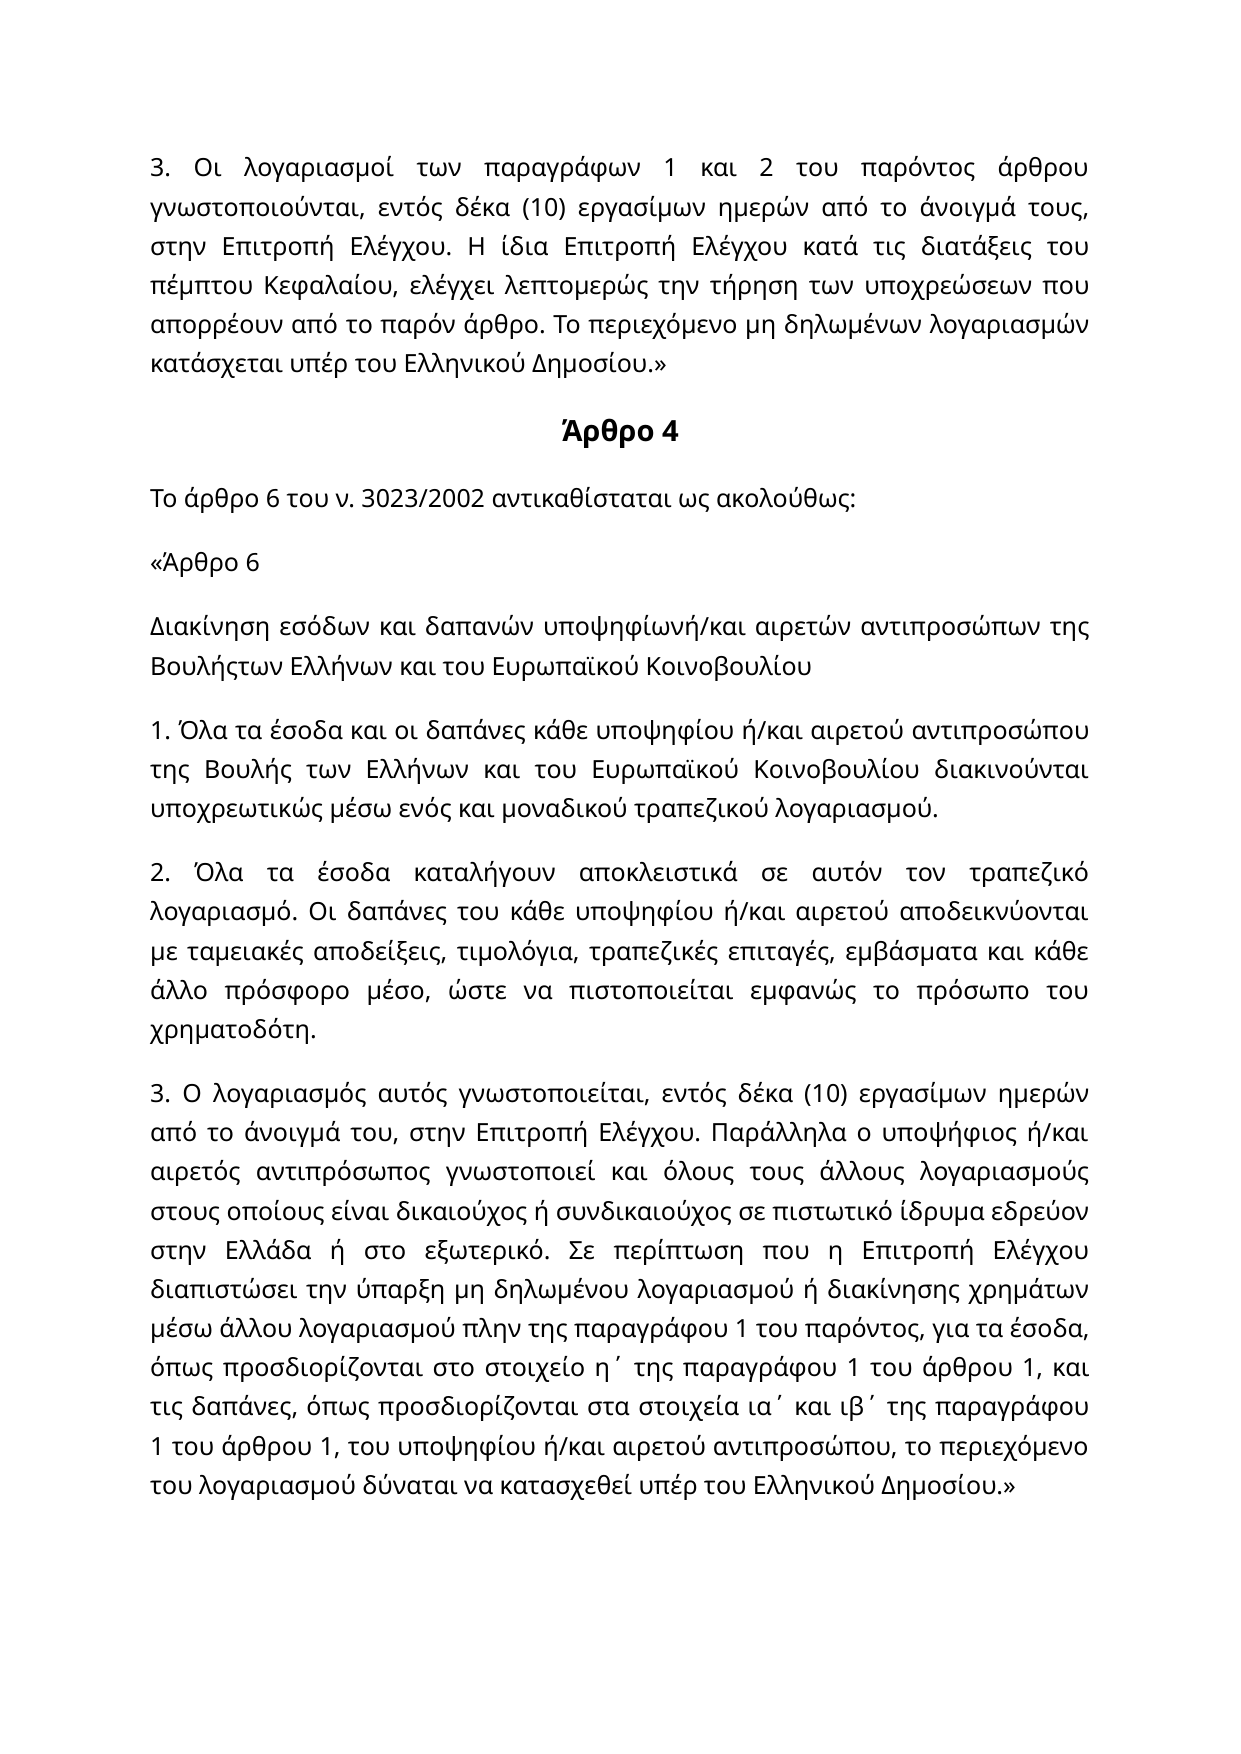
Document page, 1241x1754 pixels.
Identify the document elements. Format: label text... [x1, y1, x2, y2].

text 3. Ο λογαριασμός αυτός γνωστοποιείται, εντός δέκα (10) εργασίμων ημερών από το άνοιγμά του, στην Επιτροπή Ελέγχου. Παράλληλα ο υποψήφιος ή/και αιρετός αντιπρόσωπος γνωστοποιεί και όλους τους άλλους λογαριασμούς στους οποίους είναι δικαιούχος ή συνδικαιούχος σε πιστωτικό ίδρυμα εδρεύον στην Ελλάδα ή στο εξωτερικό. Σε περίπτωση που η Επιτροπή Ελέγχου διαπιστώσει την ύπαρξη μη δηλωμένου λογαριασμού ή διακίνησης χρημάτων μέσω άλλου λογαριασμού πλην της παραγράφου 1 του παρόντος, για τα έσοδα, όπως προσδιορίζονται στο στοιχείο η΄ της παραγράφου 1 του άρθρου 1, και τις δαπάνες, όπως προσδιορίζονται στα στοιχεία ια΄ και ιβ΄ της παραγράφου 1 του άρθρου 1, του υποψηφίου ή/και αιρετού αντιπροσώπου, το περιεχόμενο του λογαριασμού δύναται να κατασχεθεί υπέρ του Ελληνικού Δημοσίου.» [150, 1076, 1090, 1501]
text Διακίνηση εσόδων και δαπανών υποψηφίωνή/και αιρετών αντιπροσώπων της Βουλήςτων Ελλήνων και του Ευρωπαϊκού Κοινοβουλίου [150, 609, 1090, 682]
text «Άρθρο 6 [150, 545, 1090, 579]
text Το άρθρο 6 του ν. 3023/2002 αντικαθίσταται ως ακολούθως: [150, 481, 1090, 515]
text 1. Όλα τα έσοδα και οι δαπάνες κάθε υποψηφίου ή/και αιρετού αντιπροσώπου της Βουλής των Ελλήνων και του Ευρωπαϊκού Κοινοβουλίου διακινούνται υποχρεωτικώς μέσω ενός και μοναδικού τραπεζικού λογαριασμού. [150, 712, 1090, 825]
text 2. Όλα τα έσοδα καταλήγουν αποκλειστικά σε αυτόν τον τραπεζικό λογαριασμό. Οι δαπάνες του κάθε υποψηφίου ή/και αιρετού αποδεικνύονται με ταμειακές αποδείξεις, τιμολόγια, τραπεζικές επιταγές, εμβάσματα και κάθε άλλο πρόσφορο μέσο, ώστε να πιστοποιείται εμφανώς το πρόσωπο του χρηματοδότη. [150, 855, 1090, 1046]
text 3. Οι λογαριασμοί των παραγράφων 1 και 2 του παρόντος άρθρου γνωστοποιούνται, εντός δέκα (10) εργασίμων ημερών από το άνοιγμά τους, στην Επιτροπή Ελέγχου. Η ίδια Επιτροπή Ελέγχου κατά τις διατάξεις του πέμπτου Κεφαλαίου, ελέγχει λεπτομερώς την τήρηση των υποχρεώσεων που απορρέουν από το παρόν άρθρο. Το περιεχόμενο μη δηλωμένων λογαριασμών κατάσχεται υπέρ του Ελληνικού Δημοσίου.» [150, 150, 1090, 380]
subtitle Άρθρο 4 [150, 410, 1090, 450]
